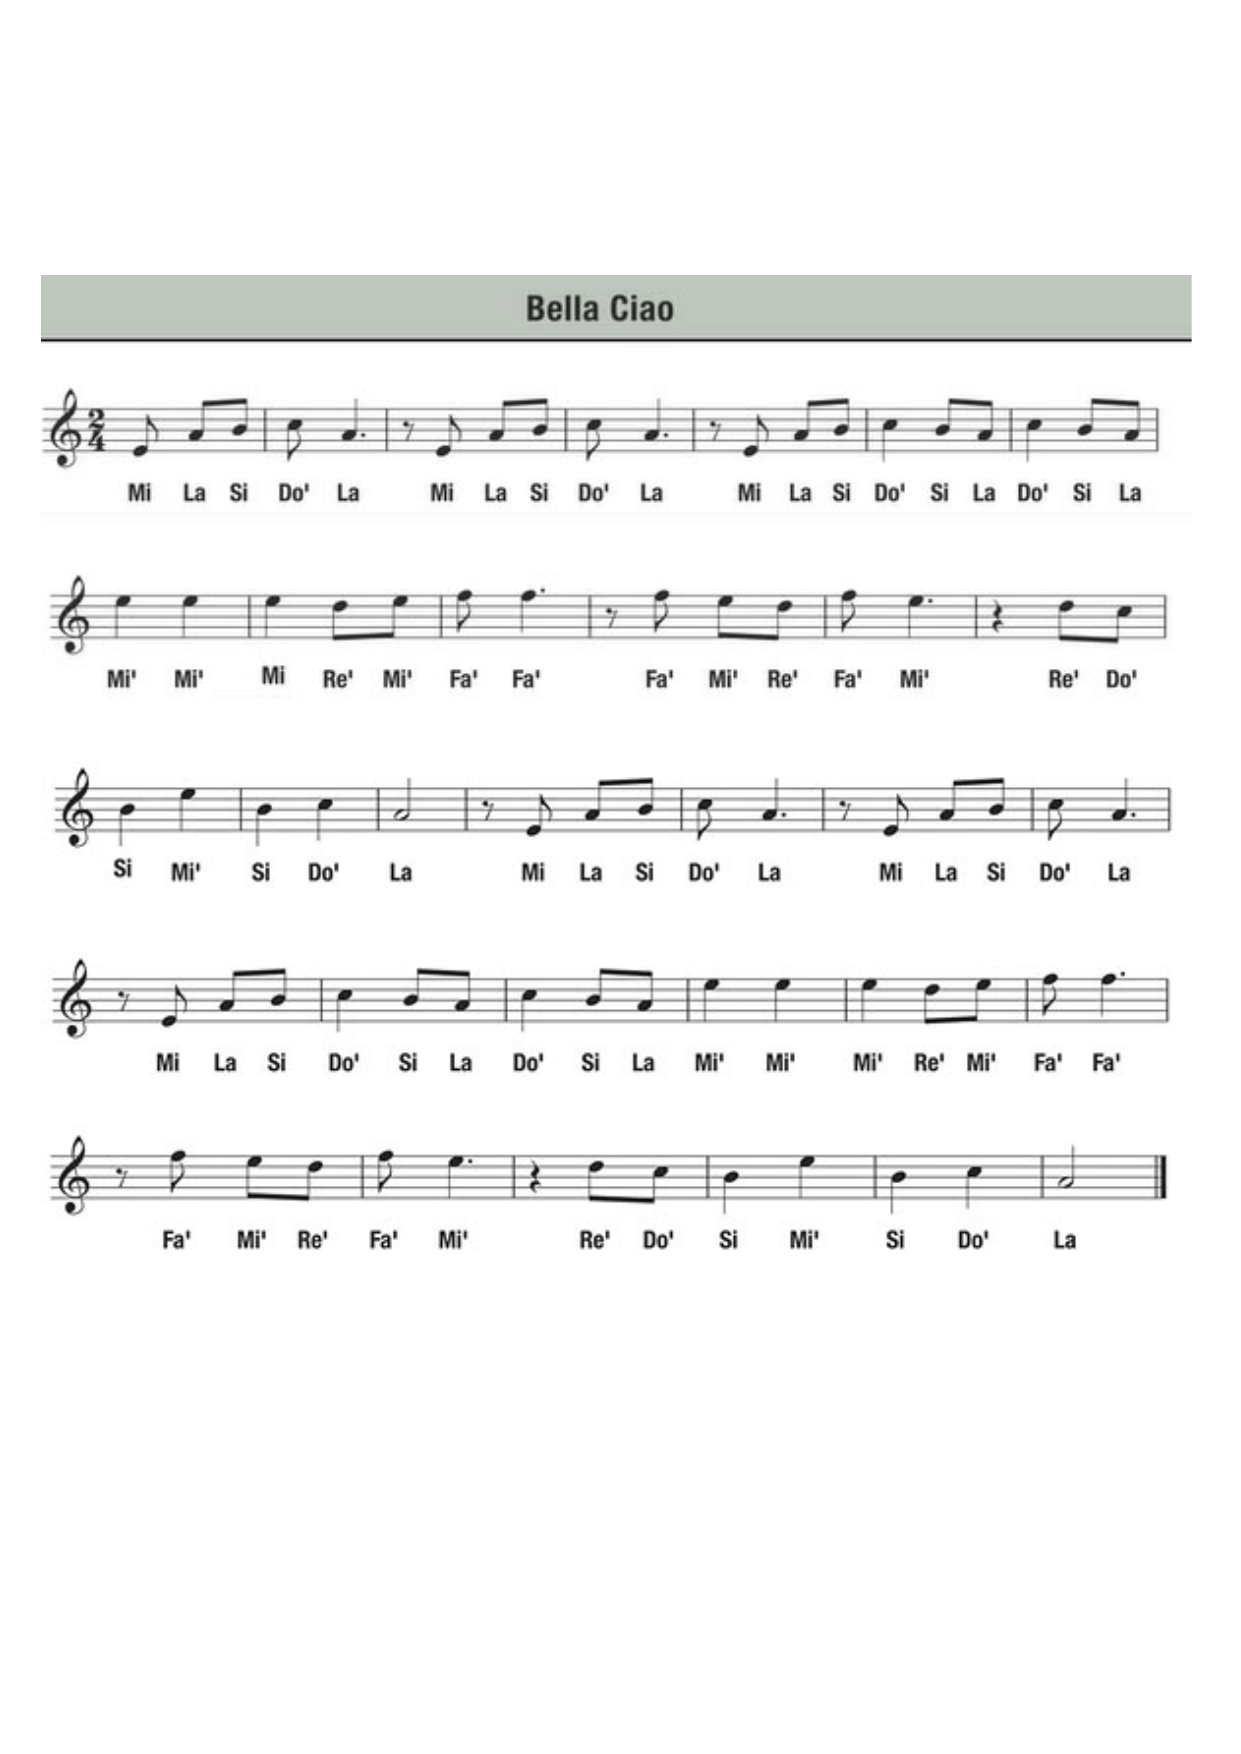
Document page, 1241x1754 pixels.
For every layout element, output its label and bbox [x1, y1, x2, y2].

picture [41, 275, 1192, 1299]
